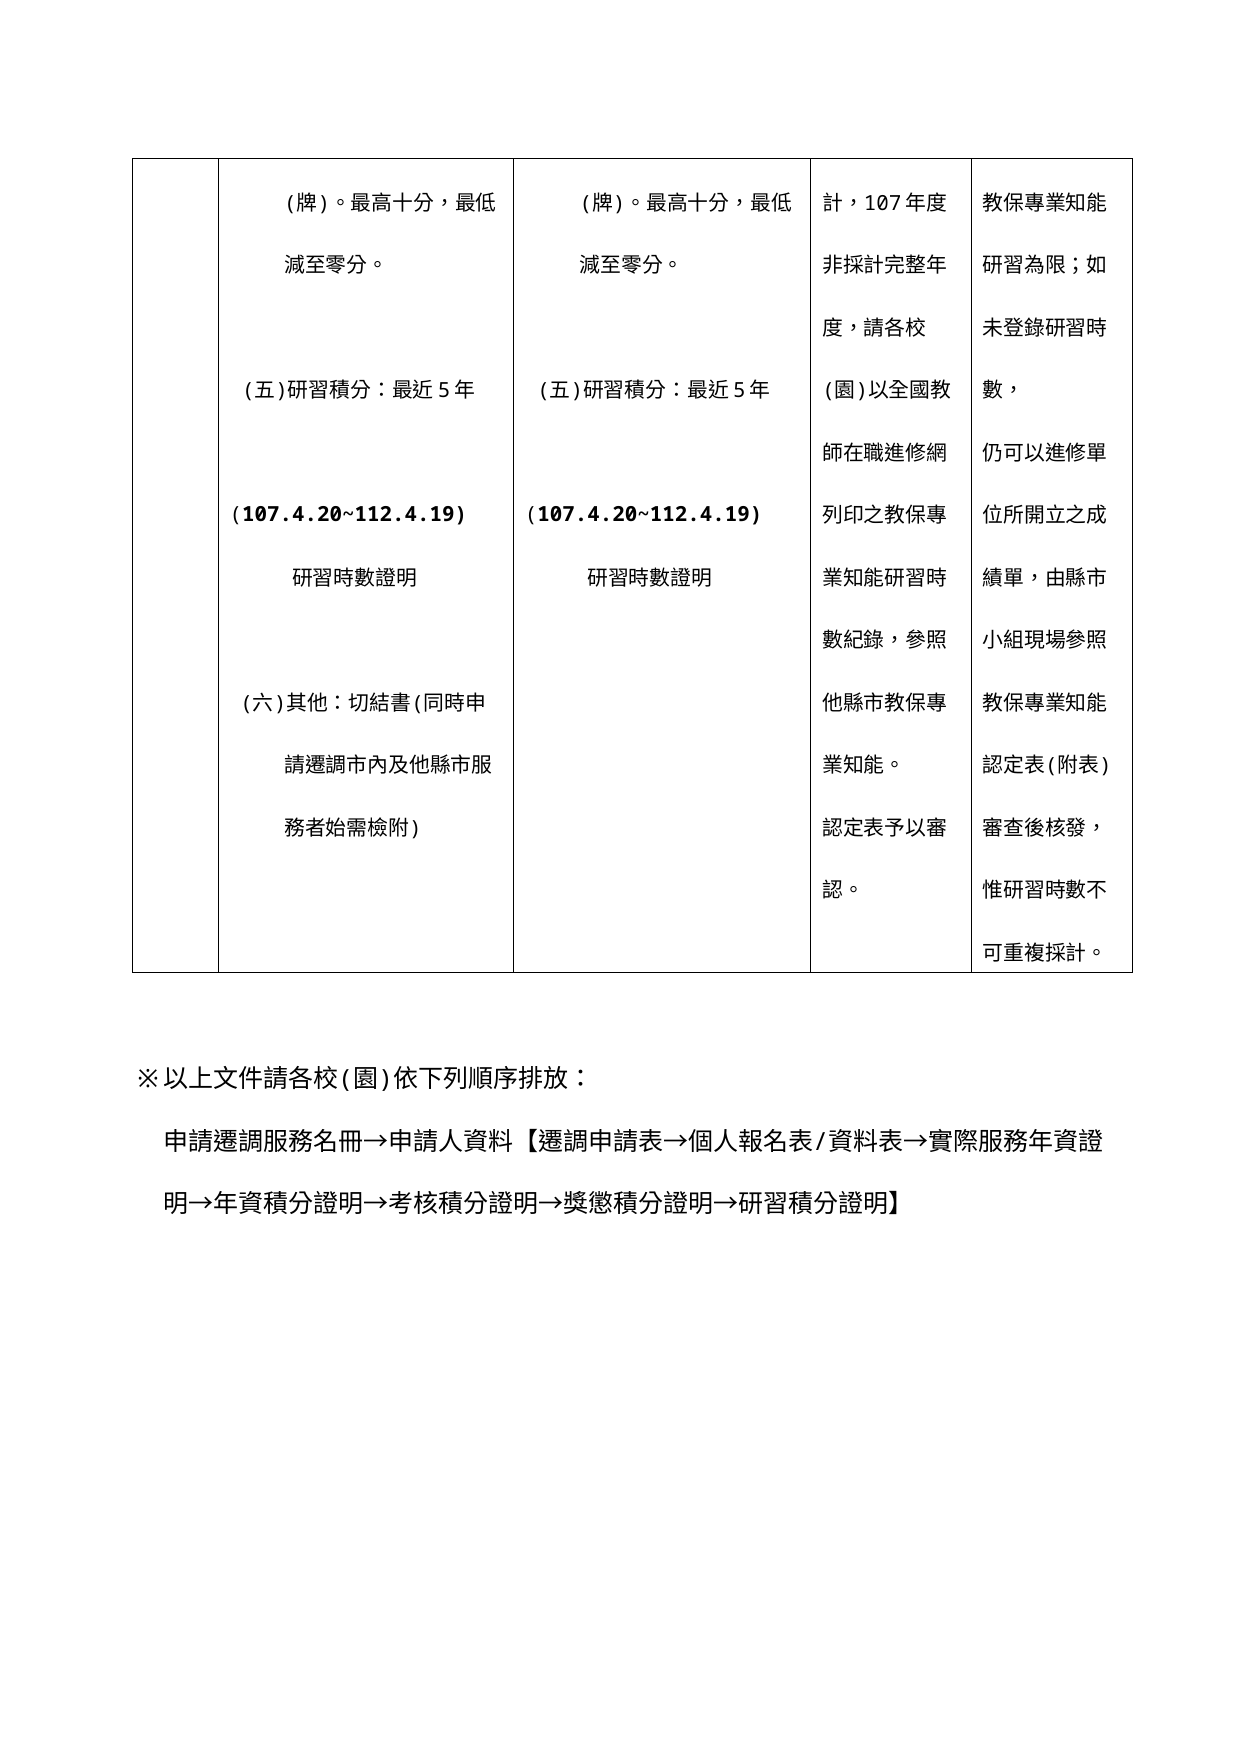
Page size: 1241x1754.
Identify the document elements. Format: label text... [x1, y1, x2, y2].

text 申請遷調服務名冊→申請人資料【遷調申請表→個人報名表/資料表→實際服務年資證 [133, 1098, 1107, 1160]
table_cell 遷調申請表(請各校(園)以A3格式列印) 個人報名表(市內遷調 系統線上列印) 所需證件 實際服務年資：契約書 影本及服務證明書 年資積分 契約書影本、聘函、考核通知書及服務證明書 在職證明書 留職停薪同意復職證明文件(無者免附) 考核積分 最近5年考核通知 書或函文(106學年度至110學年度) 另予考核，考列甲 等1分，乙等0.5分 獎懲積分：最近5年 (107.4.20~112.4.19)獎懲令(函文)及獎狀 (牌)。最高十分，最低減至零分。 (五)研習積分：最近5年 (107.4.20~112.4.19) 研習時數證明 (六)其他：切結書(同時申 請遷調市內及他縣市服務者始需檢附) [219, 159, 513, 972]
text 明→年資積分證明→考核積分證明→獎懲積分證明→研習積分證明】 [133, 1160, 1107, 1223]
table_cell 遷調申請表(請各校(園)以A3格式列印) 個人報名表(他縣市遷調系統線上列印) 所需證件 實際服務年資：契約書 影本及服務證明書 年資積分 契約書影本、聘函、考 核通知書及服務證明書 在職證明書 留職停薪同意復職證明文件(無者免附) 考核積分 最近5年考核通知 書或函文(106學年度至110學年度) 另予考核，考列甲 等1分，乙等0.5分 獎懲積分：最近5年 (107.4.20~112.4.19)獎懲令(函文)及獎狀 (牌)。最高十分，最低減至零分。 (五)研習積分：最近5年 (107.4.20~112.4.19) 研習時數證明 [514, 159, 810, 972]
table_cell 現職契約 年資：以學期為單位，該學期各月皆在職者，始算1學期，不含借調人員、代理教保服務人員 、留職停薪年資。 年資積分： 最高65分，採計借調、育嬰留職停薪年資及服義務役年資， 惟不含志願役。 三、研習積分最高15分，時數之計算以登錄於全國教保資訊網填報系統 、全國教師在職進修資訊網或本市核可之教保專業知能研習為限；如未登錄研習時數， 仍可以進修單位所開立之成績單，由縣市小組現場參照教保專業知能認定表(附表)審查後核發，惟研習時數不可重複採計。 [972, 159, 1132, 972]
table_cell [133, 159, 218, 972]
text ※以上文件請各校(園)依下列順序排放： [133, 1035, 1107, 1098]
table_cell 計，107年度非採計完整年度，請各校(園)以全國教師在職進修網列印之教保專業知能研習時數紀錄，參照他縣市教保專業知能。 認定表予以審認。 [811, 159, 971, 972]
